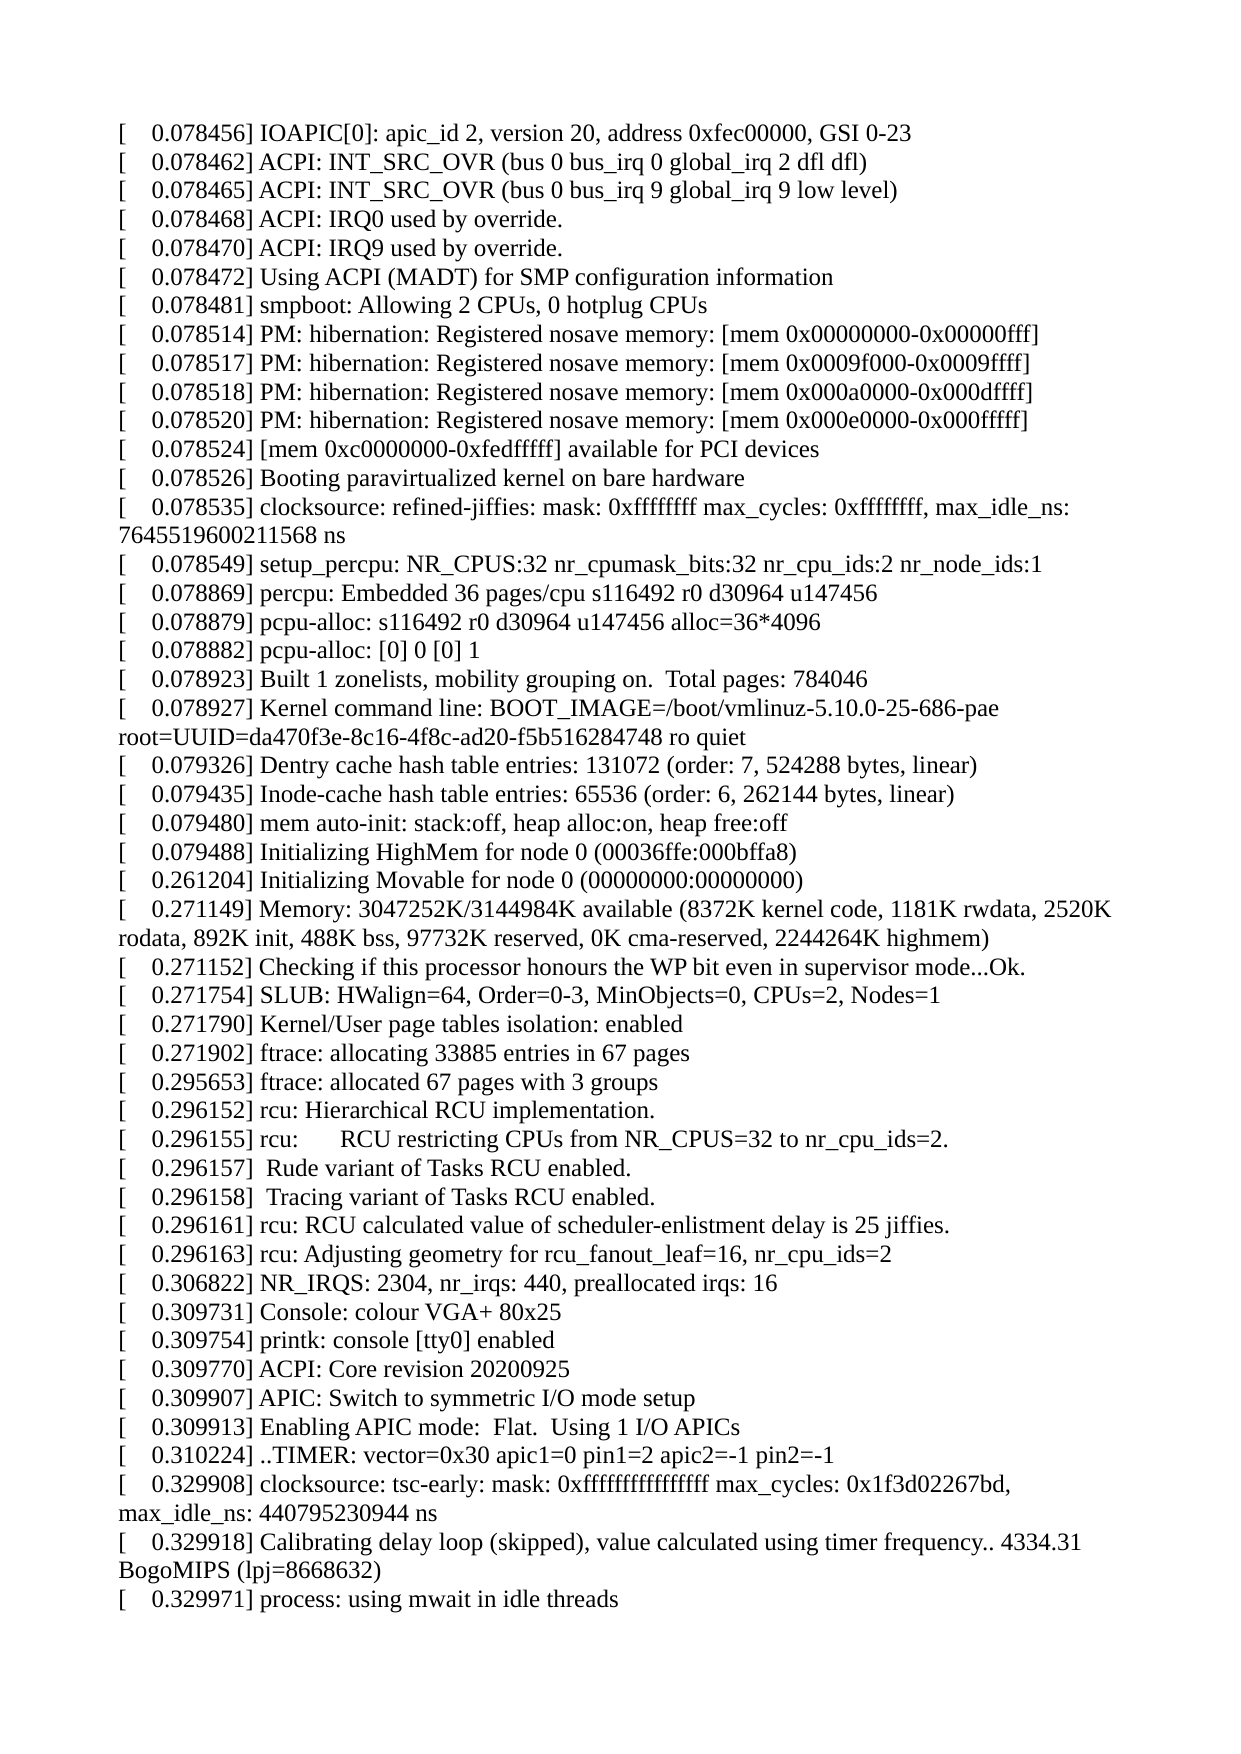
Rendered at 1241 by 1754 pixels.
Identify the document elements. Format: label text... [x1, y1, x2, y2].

text [ 0.078520] PM: hibernation: Registered nosave memory: [mem 0x000e0000-0x000fffff] [118, 406, 1122, 434]
text [ 0.296163] rcu: Adjusting geometry for rcu_fanout_leaf=16, nr_cpu_ids=2 [118, 1239, 1122, 1268]
text [ 0.296158] Tracing variant of Tasks RCU enabled. [118, 1182, 1122, 1211]
text [ 0.296161] rcu: RCU calculated value of scheduler-enlistment delay is 25 jiffies. [118, 1211, 1122, 1239]
text [ 0.078518] PM: hibernation: Registered nosave memory: [mem 0x000a0000-0x000dffff] [118, 377, 1122, 406]
text [ 0.078879] pcpu-alloc: s116492 r0 d30964 u147456 alloc=36*4096 [118, 607, 1122, 636]
text [ 0.309907] APIC: Switch to symmetric I/O mode setup [118, 1383, 1122, 1412]
text [ 0.078524] [mem 0xc0000000-0xfedfffff] available for PCI devices [118, 434, 1122, 463]
text [ 0.296155] rcu: RCU restricting CPUs from NR_CPUS=32 to nr_cpu_ids=2. [118, 1124, 1122, 1153]
text [ 0.309913] Enabling APIC mode: Flat. Using 1 I/O APICs [118, 1412, 1122, 1441]
text [ 0.296157] Rude variant of Tasks RCU enabled. [118, 1153, 1122, 1182]
text [ 0.271790] Kernel/User page tables isolation: enabled [118, 1009, 1122, 1038]
text [ 0.078882] pcpu-alloc: [0] 0 [0] 1 [118, 636, 1122, 664]
text [ 0.078468] ACPI: IRQ0 used by override. [118, 204, 1122, 233]
text [ 0.079488] Initializing HighMem for node 0 (00036ffe:000bffa8) [118, 837, 1122, 866]
text [ 0.078526] Booting paravirtualized kernel on bare hardware [118, 463, 1122, 492]
text [ 0.078465] ACPI: INT_SRC_OVR (bus 0 bus_irq 9 global_irq 9 low level) [118, 176, 1122, 204]
text [ 0.078472] Using ACPI (MADT) for SMP configuration information [118, 262, 1122, 291]
text [ 0.078869] percpu: Embedded 36 pages/cpu s116492 r0 d30964 u147456 [118, 578, 1122, 607]
text [ 0.271754] SLUB: HWalign=64, Order=0-3, MinObjects=0, CPUs=2, Nodes=1 [118, 981, 1122, 1009]
text [ 0.295653] ftrace: allocated 67 pages with 3 groups [118, 1067, 1122, 1096]
text [ 0.079435] Inode-cache hash table entries: 65536 (order: 6, 262144 bytes, linear) [118, 779, 1122, 808]
text [ 0.309770] ACPI: Core revision 20200925 [118, 1354, 1122, 1383]
text [ 0.078456] IOAPIC[0]: apic_id 2, version 20, address 0xfec00000, GSI 0-23 [118, 118, 1122, 147]
text [ 0.079480] mem auto-init: stack:off, heap alloc:on, heap free:off [118, 808, 1122, 837]
text [ 0.078470] ACPI: IRQ9 used by override. [118, 233, 1122, 262]
text [ 0.310224] ..TIMER: vector=0x30 apic1=0 pin1=2 apic2=-1 pin2=-1 [118, 1441, 1122, 1469]
text [ 0.078549] setup_percpu: NR_CPUS:32 nr_cpumask_bits:32 nr_cpu_ids:2 nr_node_ids:1 [118, 549, 1122, 578]
text [ 0.329908] clocksource: tsc-early: mask: 0xffffffffffffffff max_cycles: 0x1f3d02267bd, max_idle_ns: 440795230944 ns [118, 1469, 1122, 1527]
text [ 0.271902] ftrace: allocating 33885 entries in 67 pages [118, 1038, 1122, 1067]
text [ 0.271149] Memory: 3047252K/3144984K available (8372K kernel code, 1181K rwdata, 2520K rodata, 892K init, 488K bss, 97732K reserved, 0K cma-reserved, 2244264K highmem) [118, 894, 1122, 952]
text [ 0.078481] smpboot: Allowing 2 CPUs, 0 hotplug CPUs [118, 291, 1122, 319]
text [ 0.079326] Dentry cache hash table entries: 131072 (order: 7, 524288 bytes, linear) [118, 751, 1122, 779]
text [ 0.309754] printk: console [tty0] enabled [118, 1326, 1122, 1354]
text [ 0.078462] ACPI: INT_SRC_OVR (bus 0 bus_irq 0 global_irq 2 dfl dfl) [118, 147, 1122, 176]
text [ 0.078923] Built 1 zonelists, mobility grouping on. Total pages: 784046 [118, 664, 1122, 693]
text [ 0.261204] Initializing Movable for node 0 (00000000:00000000) [118, 866, 1122, 894]
text [ 0.271152] Checking if this processor honours the WP bit even in supervisor mode...Ok. [118, 952, 1122, 981]
text [ 0.078514] PM: hibernation: Registered nosave memory: [mem 0x00000000-0x00000fff] [118, 319, 1122, 348]
text [ 0.078535] clocksource: refined-jiffies: mask: 0xffffffff max_cycles: 0xffffffff, max_idle_ns: 7645519600211568 ns [118, 492, 1122, 549]
text [ 0.329918] Calibrating delay loop (skipped), value calculated using timer frequency.. 4334.31 BogoMIPS (lpj=8668632) [118, 1527, 1122, 1584]
text [ 0.329971] process: using mwait in idle threads [118, 1584, 1122, 1613]
text [ 0.078927] Kernel command line: BOOT_IMAGE=/boot/vmlinuz-5.10.0-25-686-pae root=UUID=da470f3e-8c16-4f8c-ad20-f5b516284748 ro quiet [118, 693, 1122, 751]
text [ 0.296152] rcu: Hierarchical RCU implementation. [118, 1096, 1122, 1124]
text [ 0.309731] Console: colour VGA+ 80x25 [118, 1297, 1122, 1326]
text [ 0.306822] NR_IRQS: 2304, nr_irqs: 440, preallocated irqs: 16 [118, 1268, 1122, 1297]
text [ 0.078517] PM: hibernation: Registered nosave memory: [mem 0x0009f000-0x0009ffff] [118, 348, 1122, 377]
